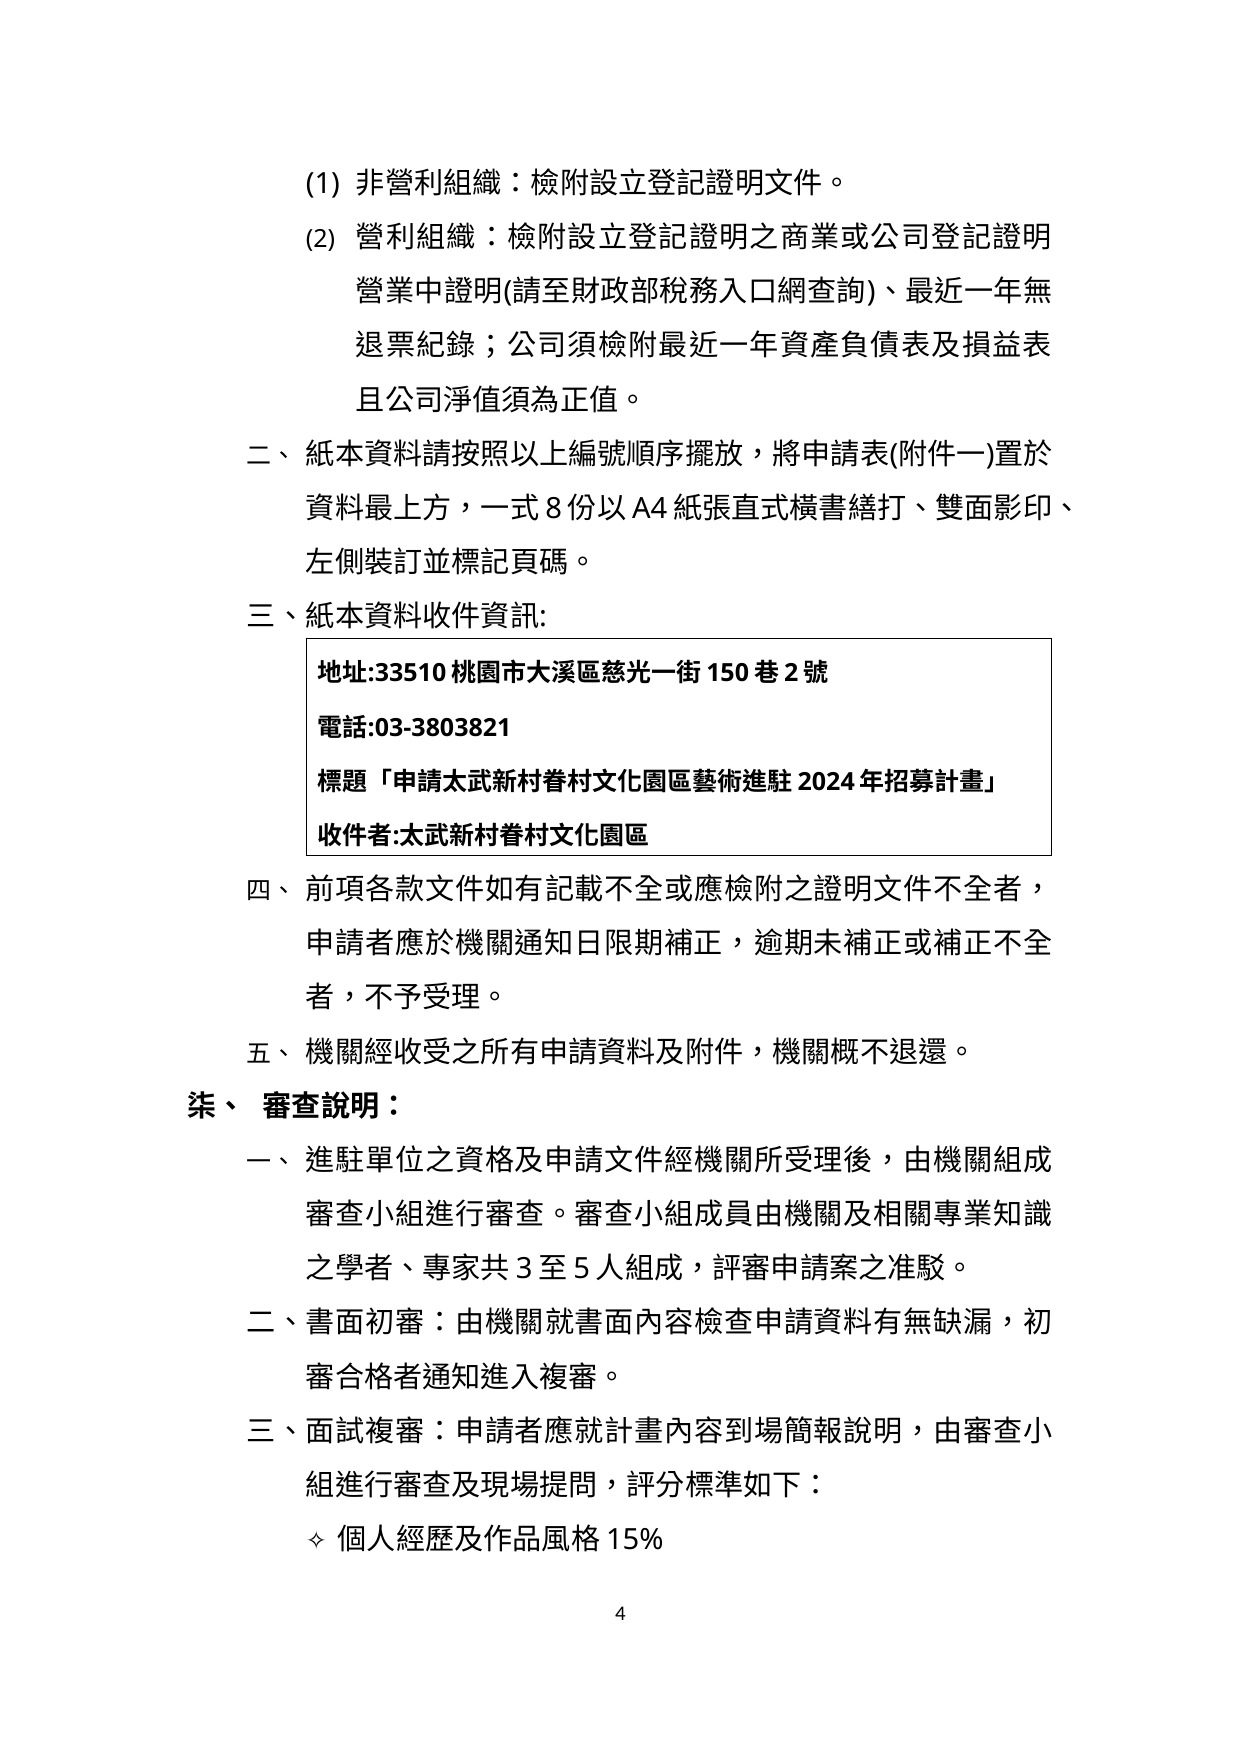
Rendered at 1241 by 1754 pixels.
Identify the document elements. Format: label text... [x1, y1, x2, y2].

list 紙本資料收件資訊: [247, 583, 1053, 637]
list 機關經收受之所有申請資料及附件，機關概不退還。 [247, 1019, 1053, 1073]
list 營利組織：檢附設立登記證明之商業或公司登記證明、營業中證明(請至財政部稅務入口網查詢)、最近一年無退票紀錄；公司須檢附最近一年資產負債表及損益表且公司淨值須為正值。 [306, 204, 1053, 421]
list 進駐單位之資格及申請文件經機關所受理後，由機關組成審查小組進行審查。審查小組成員由機關及相關專業知識之學者、專家共3至5人組成，評審申請案之准駁。 [247, 1127, 1053, 1289]
list 書面初審：由機關就書面內容檢查申請資料有無缺漏，初審合格者通知進入複審。 [247, 1289, 1053, 1398]
list 面試複審：申請者應就計畫內容到場簡報說明，由審查小組進行審查及現場提問，評分標準如下： [247, 1398, 1053, 1506]
list 非營利組織：檢附設立登記證明文件。 [306, 150, 1053, 204]
table_header 地址:33510桃園市大溪區慈光一街150巷2號 電話:03-3803821 標題「申請太武新村眷村文化園區藝術進駐2024年招募計畫」 收件者:太武新村眷村文化園區 [307, 639, 1051, 855]
list 紙本資料請按照以上編號順序擺放，將申請表(附件一)置於資料最上方，一式8份以A4紙張直式橫書繕打、雙面影印、左側裝訂並標記頁碼。 [247, 421, 1053, 583]
list 審查說明： [187, 1073, 1053, 1127]
list 個人經歷及作品風格15% [276, 1506, 1053, 1560]
list 前項各款文件如有記載不全或應檢附之證明文件不全者，申請者應於機關通知日限期補正，逾期未補正或補正不全者，不予受理。 [247, 856, 1053, 1019]
